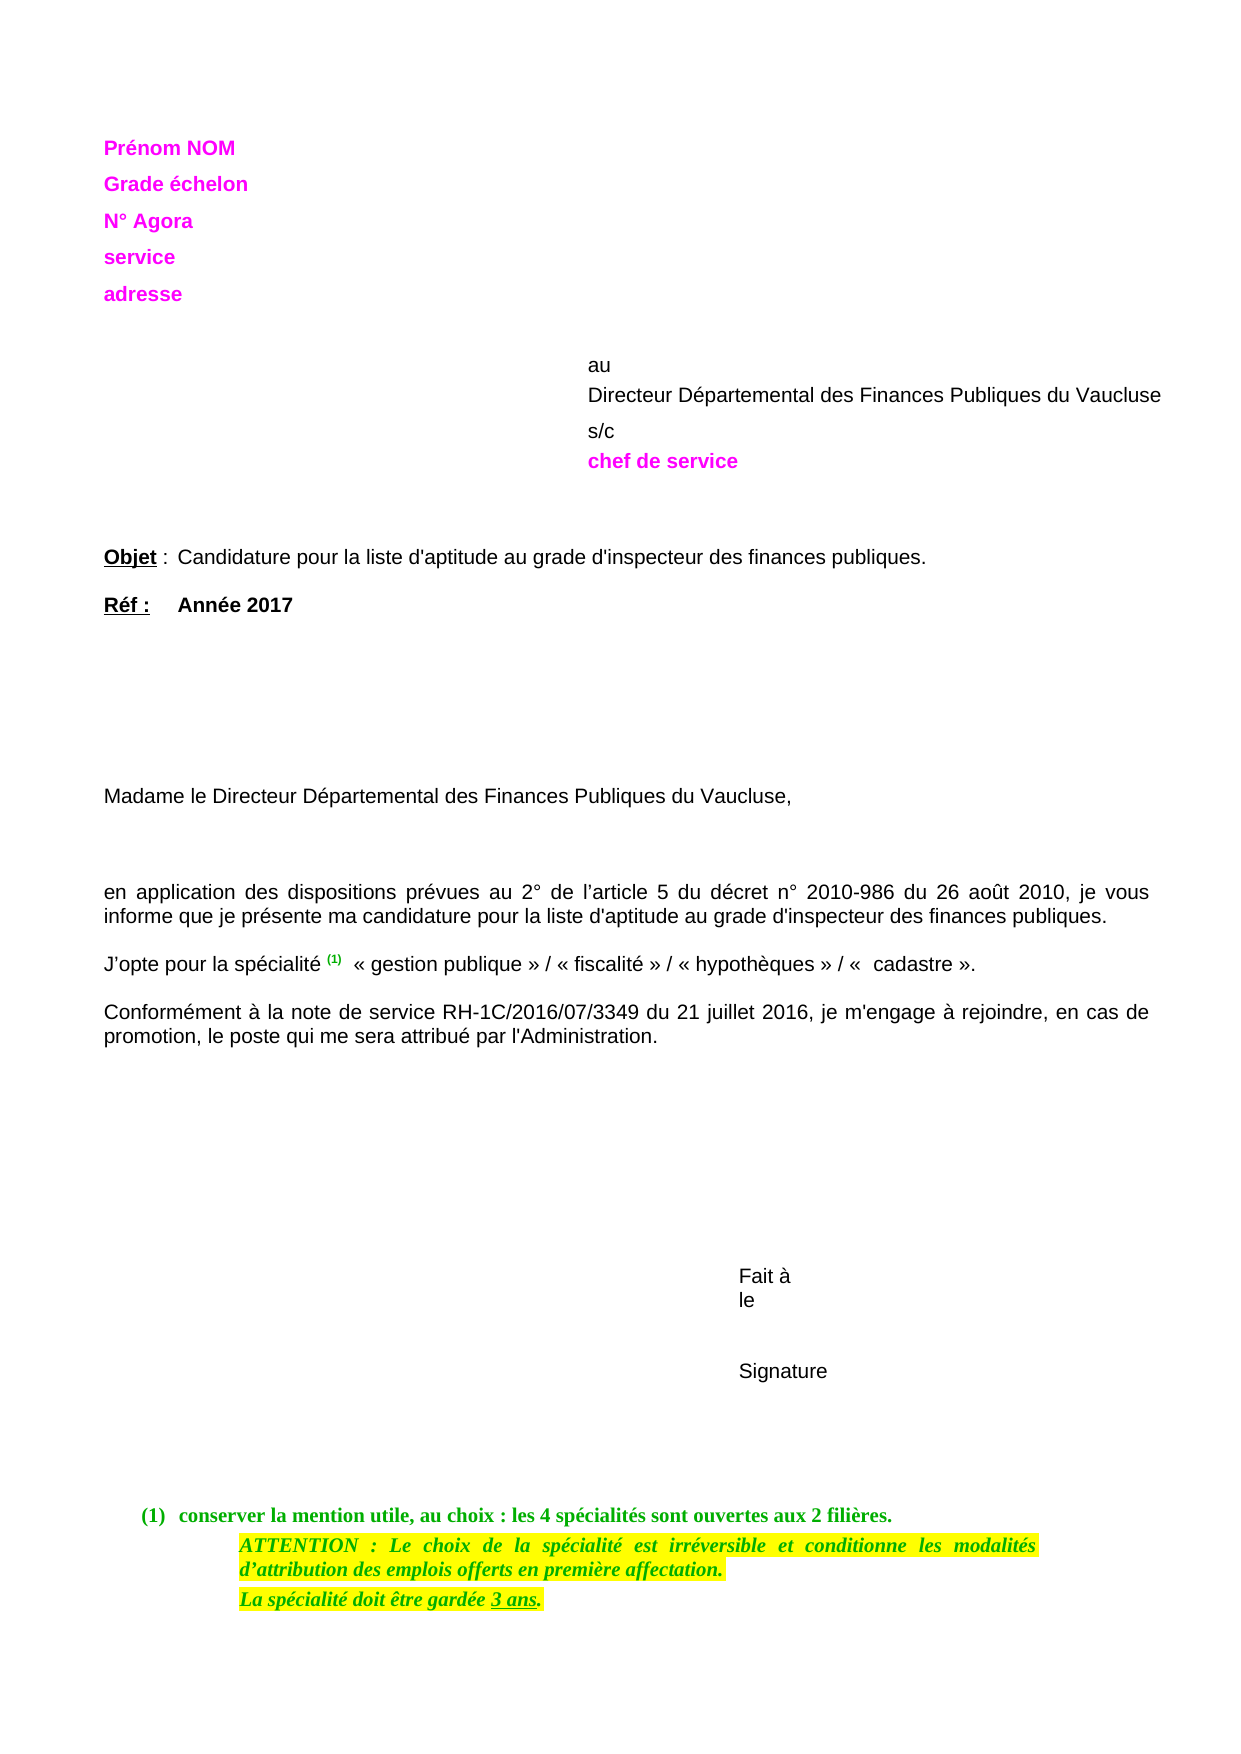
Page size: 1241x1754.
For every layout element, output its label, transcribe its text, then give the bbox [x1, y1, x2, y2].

text s/c [588, 419, 1234, 443]
list conserver la mention utile, au choix : les 4 spécialités sont ouvertes aux 2 filières. [141, 1503, 1152, 1527]
text ATTENTION : Le choix de la spécialité est irréversible et conditionne les modalités d’attribution des emplois offerts en première affectation. [239, 1533, 1039, 1581]
text Prénom NOM [103, 136, 1152, 159]
text le [103, 1287, 1152, 1335]
text service [103, 245, 1152, 269]
text adresse [103, 281, 1152, 305]
text Réf : Année 2017 [103, 593, 1152, 617]
text J’opte pour la spécialité (1) « gestion publique » / « fiscalité » / « hypothèques » / « cadastre ». [103, 952, 1152, 976]
text Conformément à la note de service RH-1C/2016/07/3349 du 21 juillet 2016, je m'engage à rejoindre, en cas de promotion, le poste qui me sera attribué par l'Administration. [103, 1000, 1152, 1048]
text en application des dispositions prévues au 2° de l’article 5 du décret n° 2010-986 du 26 août 2010, je vous informe que je présente ma candidature pour la liste d'aptitude au grade d'inspecteur des finances publiques. [103, 880, 1152, 928]
text Madame le Directeur Départemental des Finances Publiques du Vaucluse, [103, 784, 1152, 808]
text chef de service [588, 449, 1234, 473]
text Signature [103, 1359, 1152, 1383]
text au [588, 353, 1234, 377]
text La spécialité doit être gardée 3 ans. [239, 1587, 1039, 1611]
text Fait à [103, 1263, 1152, 1287]
text Objet : Candidature pour la liste d'aptitude au grade d'inspecteur des finances publiques. [103, 545, 1152, 569]
text N° Agora [103, 208, 1152, 232]
text Grade échelon [103, 172, 1152, 196]
text Directeur Départemental des Finances Publiques du Vaucluse [588, 383, 1234, 407]
